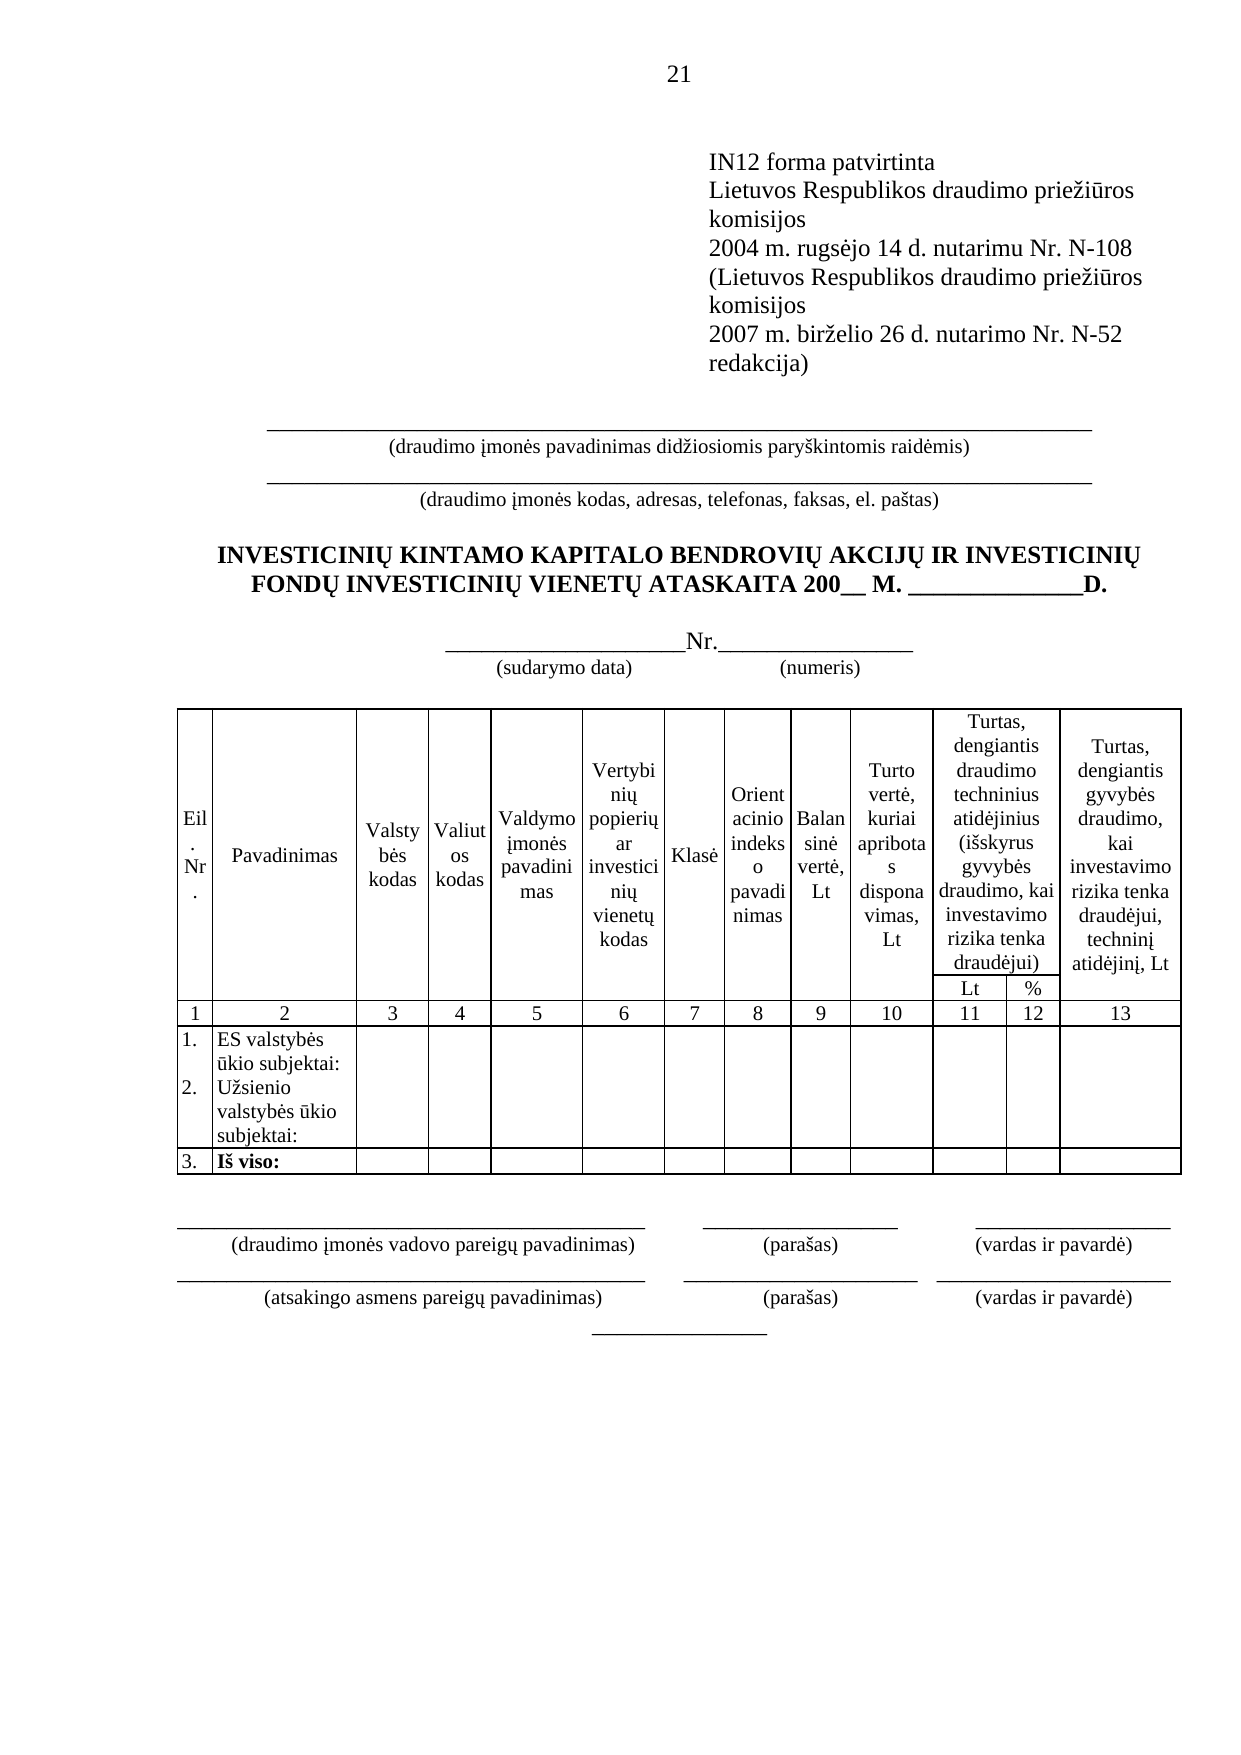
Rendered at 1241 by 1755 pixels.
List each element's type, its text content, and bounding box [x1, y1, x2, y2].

table_cell [1061, 1027, 1180, 1075]
table_cell [583, 1075, 664, 1147]
table_cell [1007, 1149, 1011, 1173]
table_cell 12 [1007, 1001, 1011, 1025]
text komisijos [177, 204, 1181, 233]
table_cell 2. [178, 1075, 212, 1147]
text (Lietuvos Respublikos draudimo priežiūros [177, 262, 1181, 291]
table_cell 1. [178, 1027, 212, 1075]
text komisijos [177, 291, 1181, 319]
table_cell [357, 1075, 428, 1147]
text (draudimo įmonės pavadinimas didžiosiomis paryškintomis raidėmis) [177, 434, 1181, 458]
table_cell % [1007, 976, 1011, 1000]
table_cell [665, 1075, 724, 1147]
table_cell [583, 1027, 664, 1075]
table_header Eil. Nr. [178, 710, 212, 1000]
table_cell 9 [846, 1001, 850, 1025]
table_cell 3. [208, 1149, 212, 1173]
text redakcija) [177, 348, 1181, 377]
text (draudimo įmonės kodas, adresas, telefonas, faksas, el. paštas) [177, 487, 1181, 511]
table_cell [846, 1149, 850, 1173]
table_cell [583, 1149, 587, 1173]
table_cell [429, 1027, 490, 1075]
table_cell [492, 1075, 582, 1147]
table_cell 6 [583, 1001, 587, 1025]
text (atsakingo asmens pareigų pavadinimas) (parašas) (vardas ir pavardė) [177, 1285, 1181, 1309]
table_cell 11 [1002, 1001, 1006, 1025]
table_cell [934, 1027, 1006, 1075]
text (draudimo įmonės vadovo pareigų pavadinimas) (parašas) (vardas ir pavardė) [177, 1232, 1181, 1256]
table_header Turto vertė, kuriai apribotas disponavimas, Lt [851, 710, 932, 1000]
table_cell [720, 1149, 724, 1173]
table_cell [725, 1027, 790, 1075]
table_cell 2 [352, 1001, 356, 1025]
table_cell [1007, 1075, 1059, 1147]
table_cell [665, 1027, 724, 1075]
table_cell 2 [213, 1001, 217, 1025]
table_cell [792, 1027, 850, 1075]
table_cell [725, 1075, 790, 1147]
text __________________________________________________________________ [177, 458, 1181, 487]
table_header Balansinė vertė, Lt [792, 710, 850, 1000]
table_cell 4 [429, 1001, 433, 1025]
table_header Klasė [665, 710, 724, 1000]
table_header Turtas, dengiantis gyvybės draudimo, kai investavimo rizika tenka draudėjui, techninį atidėjinį, Lt [1061, 710, 1180, 1000]
table_cell [1007, 1027, 1059, 1075]
table_cell [424, 1149, 428, 1173]
table_header Vertybinių popierių ar investicinių vienetų kodas [583, 710, 664, 1000]
table_cell 6 [660, 1001, 664, 1025]
table_cell [1002, 1149, 1006, 1173]
table_cell [1061, 1075, 1180, 1147]
table_cell [660, 1149, 664, 1173]
table_cell [492, 1027, 582, 1075]
table_cell 5 [578, 1001, 582, 1025]
table_cell [792, 1075, 850, 1147]
table_cell [357, 1027, 428, 1075]
text 2007 m. birželio 26 d. nutarimo Nr. N-52 [177, 319, 1181, 348]
text IN12 forma patvirtinta [177, 147, 1181, 176]
table_header Pavadinimas [213, 710, 356, 1000]
table_cell 1 [208, 1001, 212, 1025]
text (sudarymo data) (numeris) [177, 655, 1181, 679]
text 2004 m. rugsėjo 14 d. nutarimu Nr. N-108 [177, 233, 1181, 262]
table_cell 7 [720, 1001, 724, 1025]
table_cell [851, 1075, 932, 1147]
table_cell [578, 1149, 582, 1173]
table_cell [429, 1149, 433, 1173]
table_cell [665, 1149, 669, 1173]
text __________________________________________________________________ [177, 406, 1181, 434]
text ______________ [177, 1309, 1181, 1337]
table_header Valiutos kodas [429, 710, 490, 1000]
table_cell Lt [1002, 976, 1006, 1000]
table_cell [851, 1027, 932, 1075]
text Nr. [177, 626, 1181, 655]
text Lietuvos Respublikos draudimo priežiūros [177, 176, 1181, 204]
table_cell [357, 1149, 361, 1173]
table_header Valstybės kodas [357, 710, 428, 1000]
table_cell [429, 1075, 490, 1147]
table_header Orientacinio indekso pavadinimas [725, 710, 790, 1000]
table_header Valdymo įmonės pavadinimas [492, 710, 582, 1000]
text INVESTICINIŲ KINTAMO KAPITALO BENDROVIŲ AKCIJŲ IR INVESTICINIŲ FONDŲ INVESTICINIŲ VIENETŲ ATASKAITA 200__ M. ______________D. [177, 540, 1181, 597]
table_cell 7 [665, 1001, 669, 1025]
table_cell [934, 1075, 1006, 1147]
table_cell 3 [424, 1001, 428, 1025]
table_cell 3 [357, 1001, 361, 1025]
